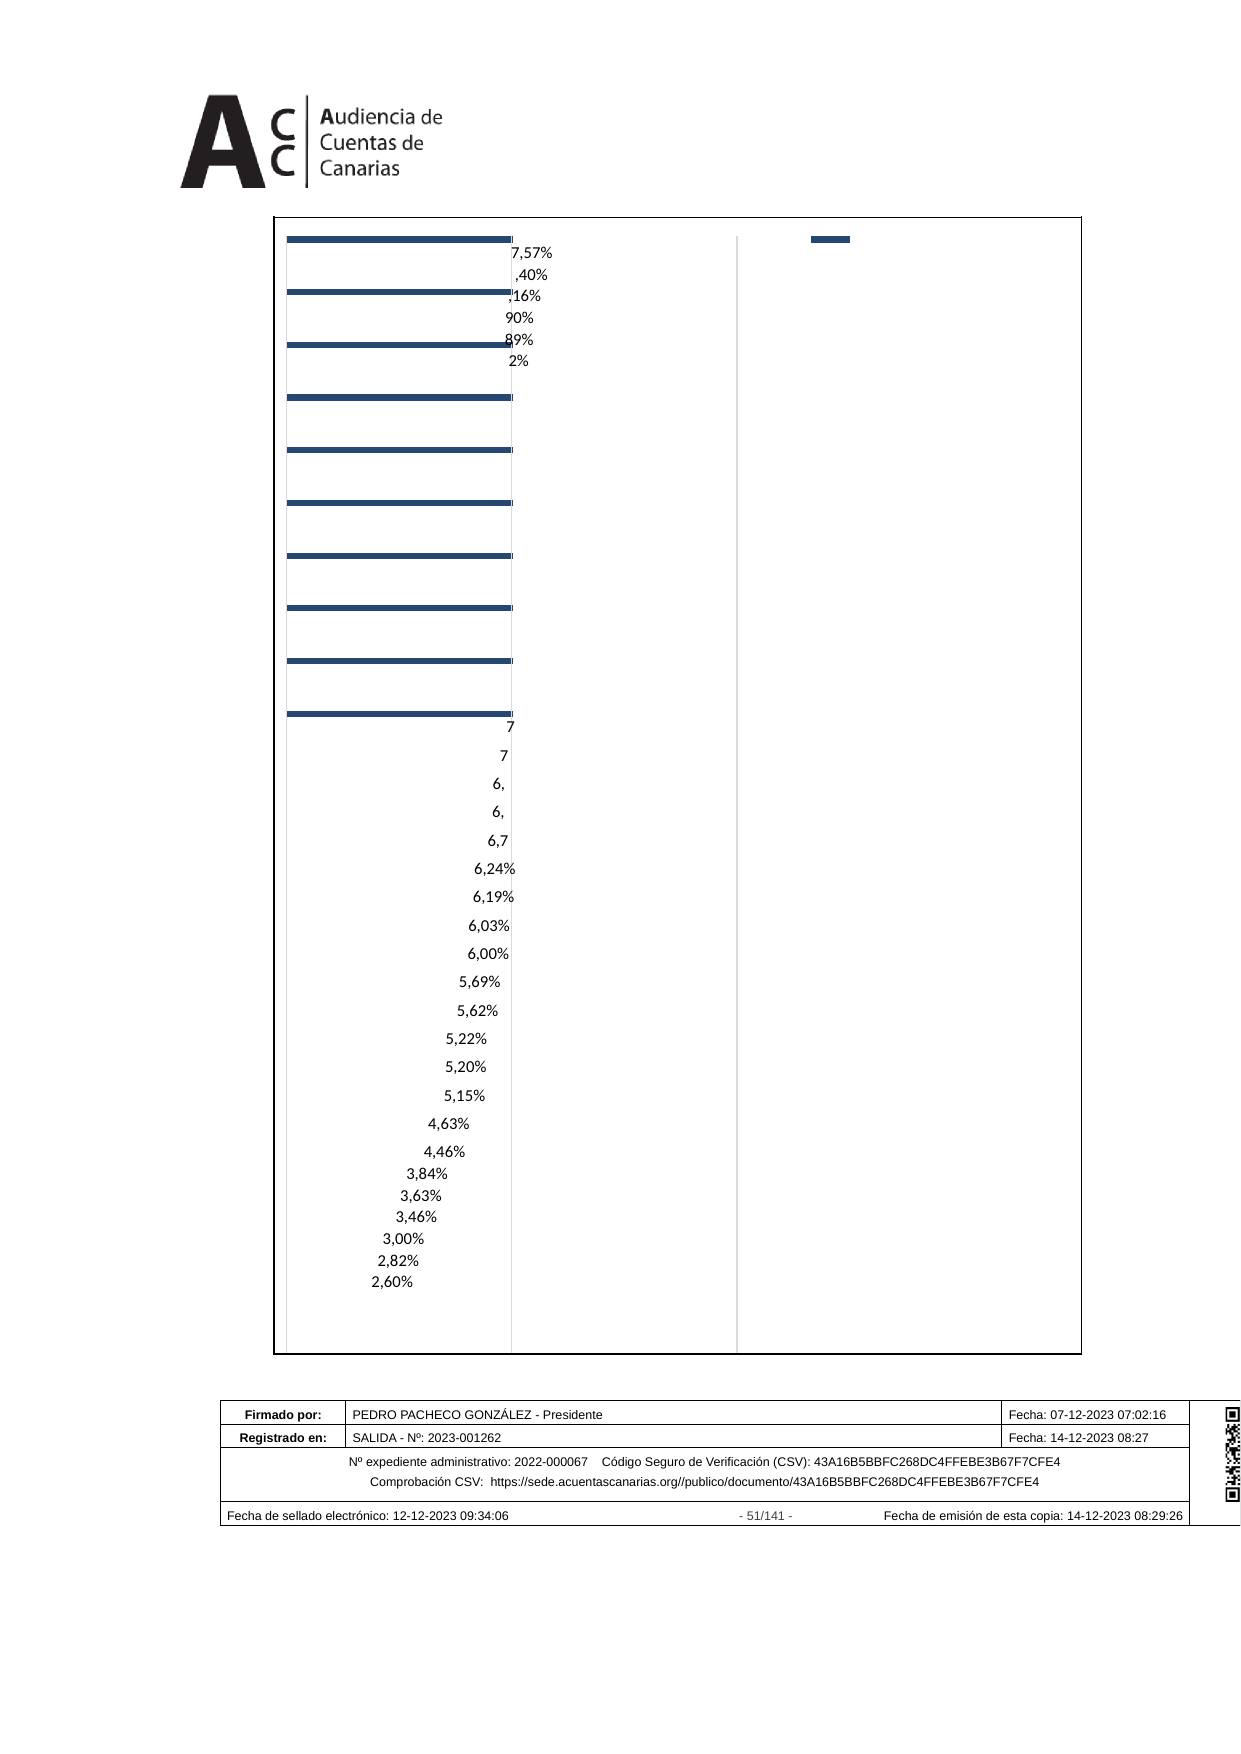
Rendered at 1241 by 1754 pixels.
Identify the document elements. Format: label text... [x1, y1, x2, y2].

table_cell 6, [287, 796, 511, 824]
table_cell 5,69% [287, 966, 511, 994]
table_cell [287, 453, 511, 500]
table_cell 6,03% [287, 909, 511, 937]
table_cell [287, 506, 511, 552]
table_cell 6,00% [287, 937, 511, 966]
table_cell 5,22% [287, 1022, 511, 1051]
table_cell 6,24% [287, 852, 511, 881]
table_cell 4,63% [287, 1107, 511, 1136]
table_cell 5,15% [287, 1079, 511, 1107]
table_cell 7 [287, 717, 511, 739]
table_header [275, 218, 1081, 1353]
table_cell [287, 243, 511, 289]
table_cell 6,7 [287, 824, 511, 852]
table_cell 5,20% [287, 1051, 511, 1079]
table_cell 4,46% 3,84% 3,63% 3,46% 3,00% 2,82% 2,60% [287, 1136, 511, 1353]
table_cell 6,19% [287, 881, 511, 909]
table_cell 7 [287, 739, 511, 767]
table_cell [811, 243, 849, 1353]
table_cell 5,62% [287, 994, 511, 1022]
table_cell 13,97% 11,96% 11,66% 11,23% 11,02% 10,52% 10,49% 9,30% 8,95% 8,15% 8,00% 7,81% 7,64% 7,60% 7,57% ,40% ,16% 90% 89% 2% [512, 236, 736, 1353]
table_cell [287, 295, 511, 342]
table_cell [287, 401, 511, 447]
table_cell [287, 559, 511, 605]
table_cell 6, [287, 767, 511, 796]
table_cell [287, 348, 511, 394]
table_cell 15,70% ,00% [738, 236, 811, 1353]
table_cell [287, 664, 511, 711]
table_cell [287, 611, 511, 658]
